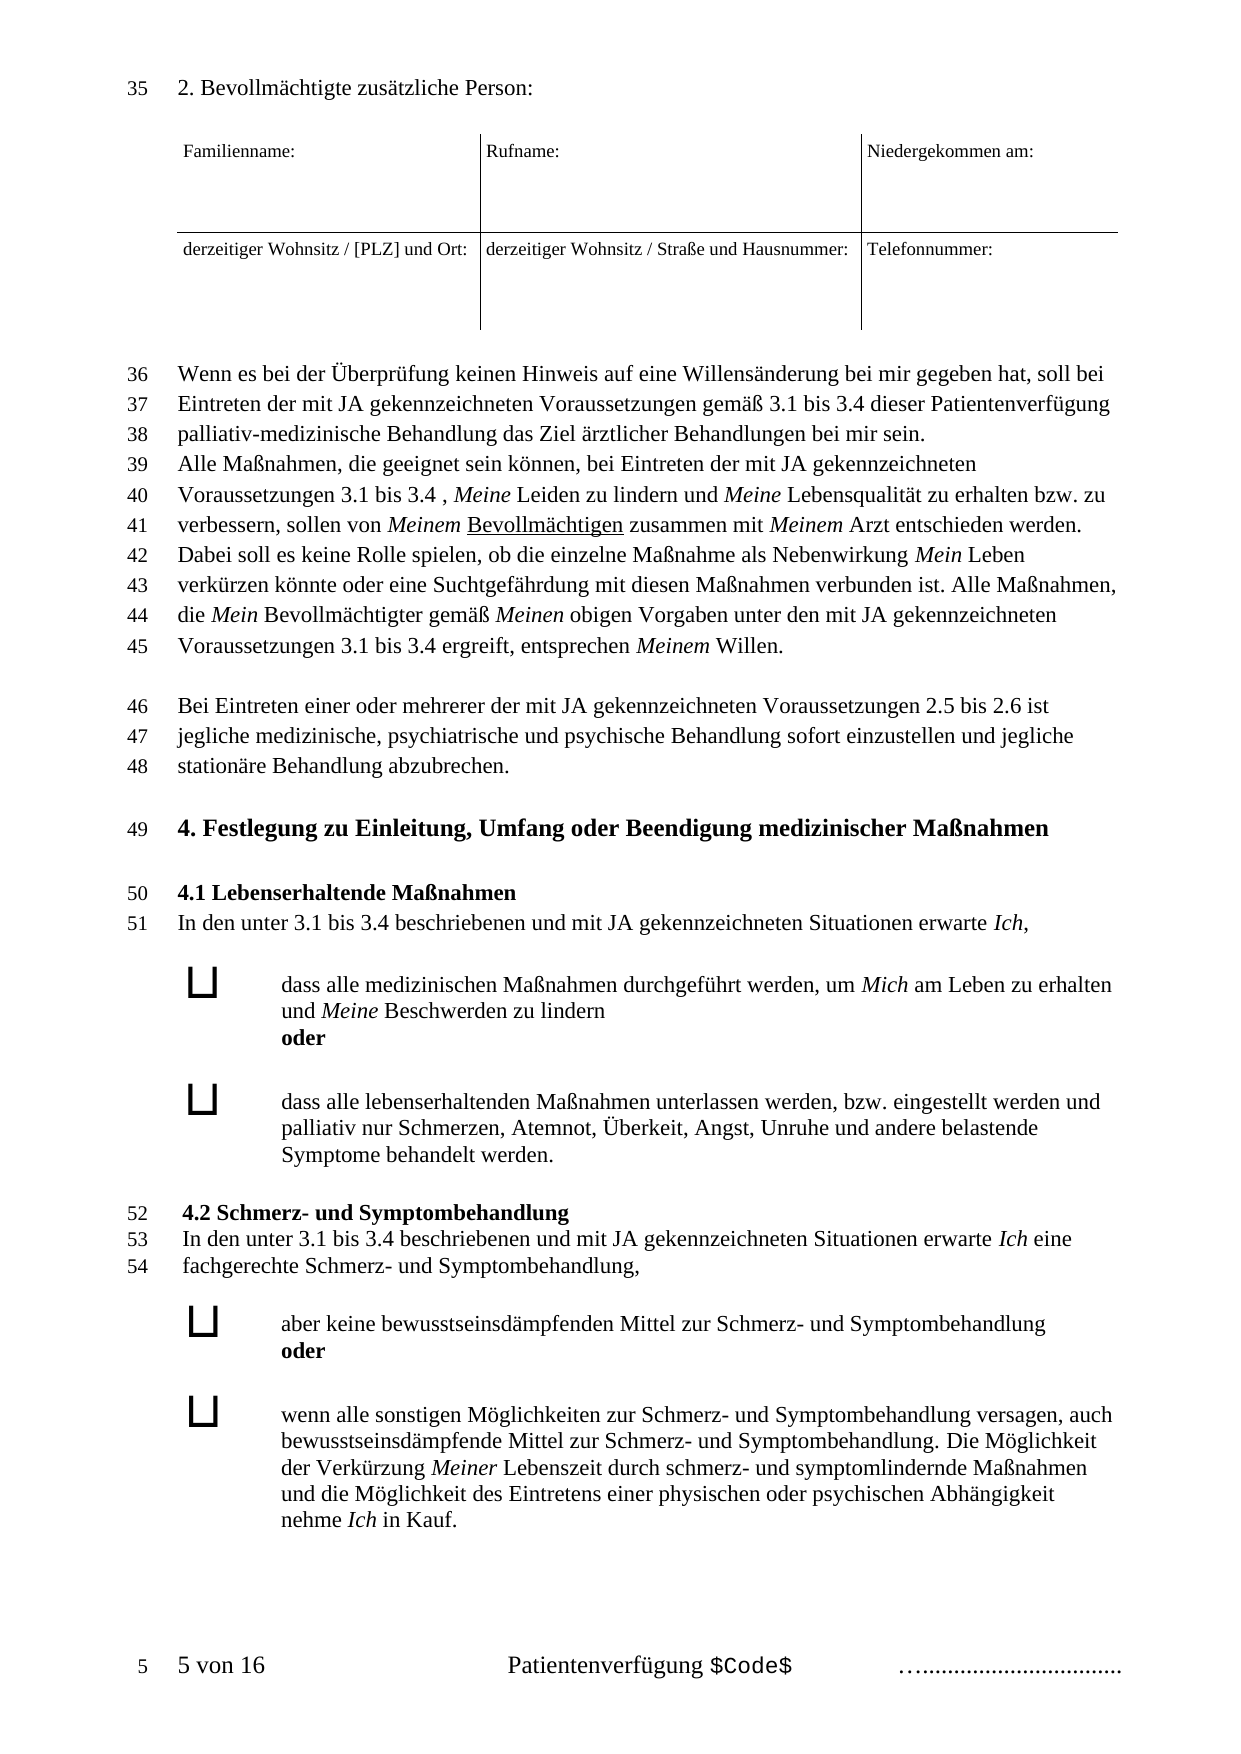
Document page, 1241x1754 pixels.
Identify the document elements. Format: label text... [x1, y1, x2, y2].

table_cell wenn alle sonstigen Möglichkeiten zur Schmerz- und Symptombehandlung versagen, auch bewusstseinsdämpfende Mittel zur Schmerz- und Symptombehandlung. Die Möglichkeit der Verkürzung Meiner Lebenszeit durch schmerz- und symptomlindernde Maßnahmen und die Möglichkeit des Eintretens einer physischen oder psychischen Abhängigkeit nehme Ich in Kauf. [275, 1369, 1122, 1538]
text 4.2 Schmerz- und Symptombehandlung In den unter 3.1 bis 3.4 beschriebenen und mit JA gekennzeichneten Situationen erwarte Ich eine fachgerechte Schmerz- und Symptombehandlung, [182, 1199, 1116, 1278]
table_cell Telefonnummer: [862, 233, 1118, 330]
table_cell ⊔ [177, 1056, 275, 1173]
table_header aber keine bewusstseinsdämpfenden Mittel zur Schmerz- und Symptombehandlung oder [275, 1278, 1122, 1369]
text Alle Maßnahmen, die geeignet sein können, bei Eintreten der mit JA gekennzeichneten Voraussetzungen 3.1 bis 3.4 , Meine Leiden zu lindern und Meine Lebensqualität zu erhalten bzw. zu verbessern, sollen von Meinem Bevollmächtigen zusammen mit Meinem Arzt entschieden werden. Dabei soll es keine Rolle spielen, ob die einzelne Maßnahme als Nebenwirkung Mein Leben verkürzen könnte oder eine Suchtgefährdung mit diesen Maßnahmen verbunden ist. Alle Maßnahmen, die Mein Bevollmächtigter gemäß Meinen obigen Vorgaben unter den mit JA gekennzeichneten Voraussetzungen 3.1 bis 3.4 ergreift, entsprechen Meinem Willen. Bei Eintreten einer oder mehrerer der mit JA gekennzeichneten Voraussetzungen 2.5 bis 2.6 ist jegliche medizinische, psychiatrische und psychische Behandlung sofort einzustellen und jegliche stationäre Behandlung abzubrechen. [177, 451, 1122, 809]
table_cell derzeitiger Wohnsitz / Straße und Hausnummer: [481, 233, 861, 330]
table_header Rufname: [481, 134, 861, 232]
table_header dass alle medizinischen Maßnahmen durchgeführt werden, um Mich am Leben zu erhalten und Meine Beschwerden zu lindern oder [275, 939, 1122, 1056]
table_cell derzeitiger Wohnsitz / [PLZ] und Ort: [177, 233, 480, 330]
text 2. Bevollmächtigte zusätzliche Person: [177, 74, 1110, 130]
table_header Niedergekommen am: [862, 134, 1118, 232]
table_header ⊔ [177, 939, 275, 1056]
text 4.1 Lebenserhaltende Maßnahmen In den unter 3.1 bis 3.4 beschriebenen und mit JA gekennzeichneten Situationen erwarte Ich, [177, 846, 1122, 935]
text Wenn es bei der Überprüfung keinen Hinweis auf eine Willensänderung bei mir gegeben hat, soll bei Eintreten der mit JA gekennzeichneten Voraussetzungen gemäß 3.1 bis 3.4 dieser Patientenverfügung palliativ-medizinische Behandlung das Ziel ärztlicher Behandlungen bei mir sein. [177, 360, 1122, 447]
table_cell ⊔ [178, 1369, 275, 1538]
table_header Familienname: [177, 134, 480, 232]
table_cell dass alle lebenserhaltenden Maßnahmen unterlassen werden, bzw. eingestellt werden und palliativ nur Schmerzen, Atemnot, Überkeit, Angst, Unruhe und andere belastende Symptome behandelt werden. [275, 1056, 1122, 1173]
text 4. Festlegung zu Einleitung, Umfang oder Beendigung medizinischer Maßnahmen [177, 813, 1122, 842]
table_header ⊔ [178, 1278, 275, 1369]
